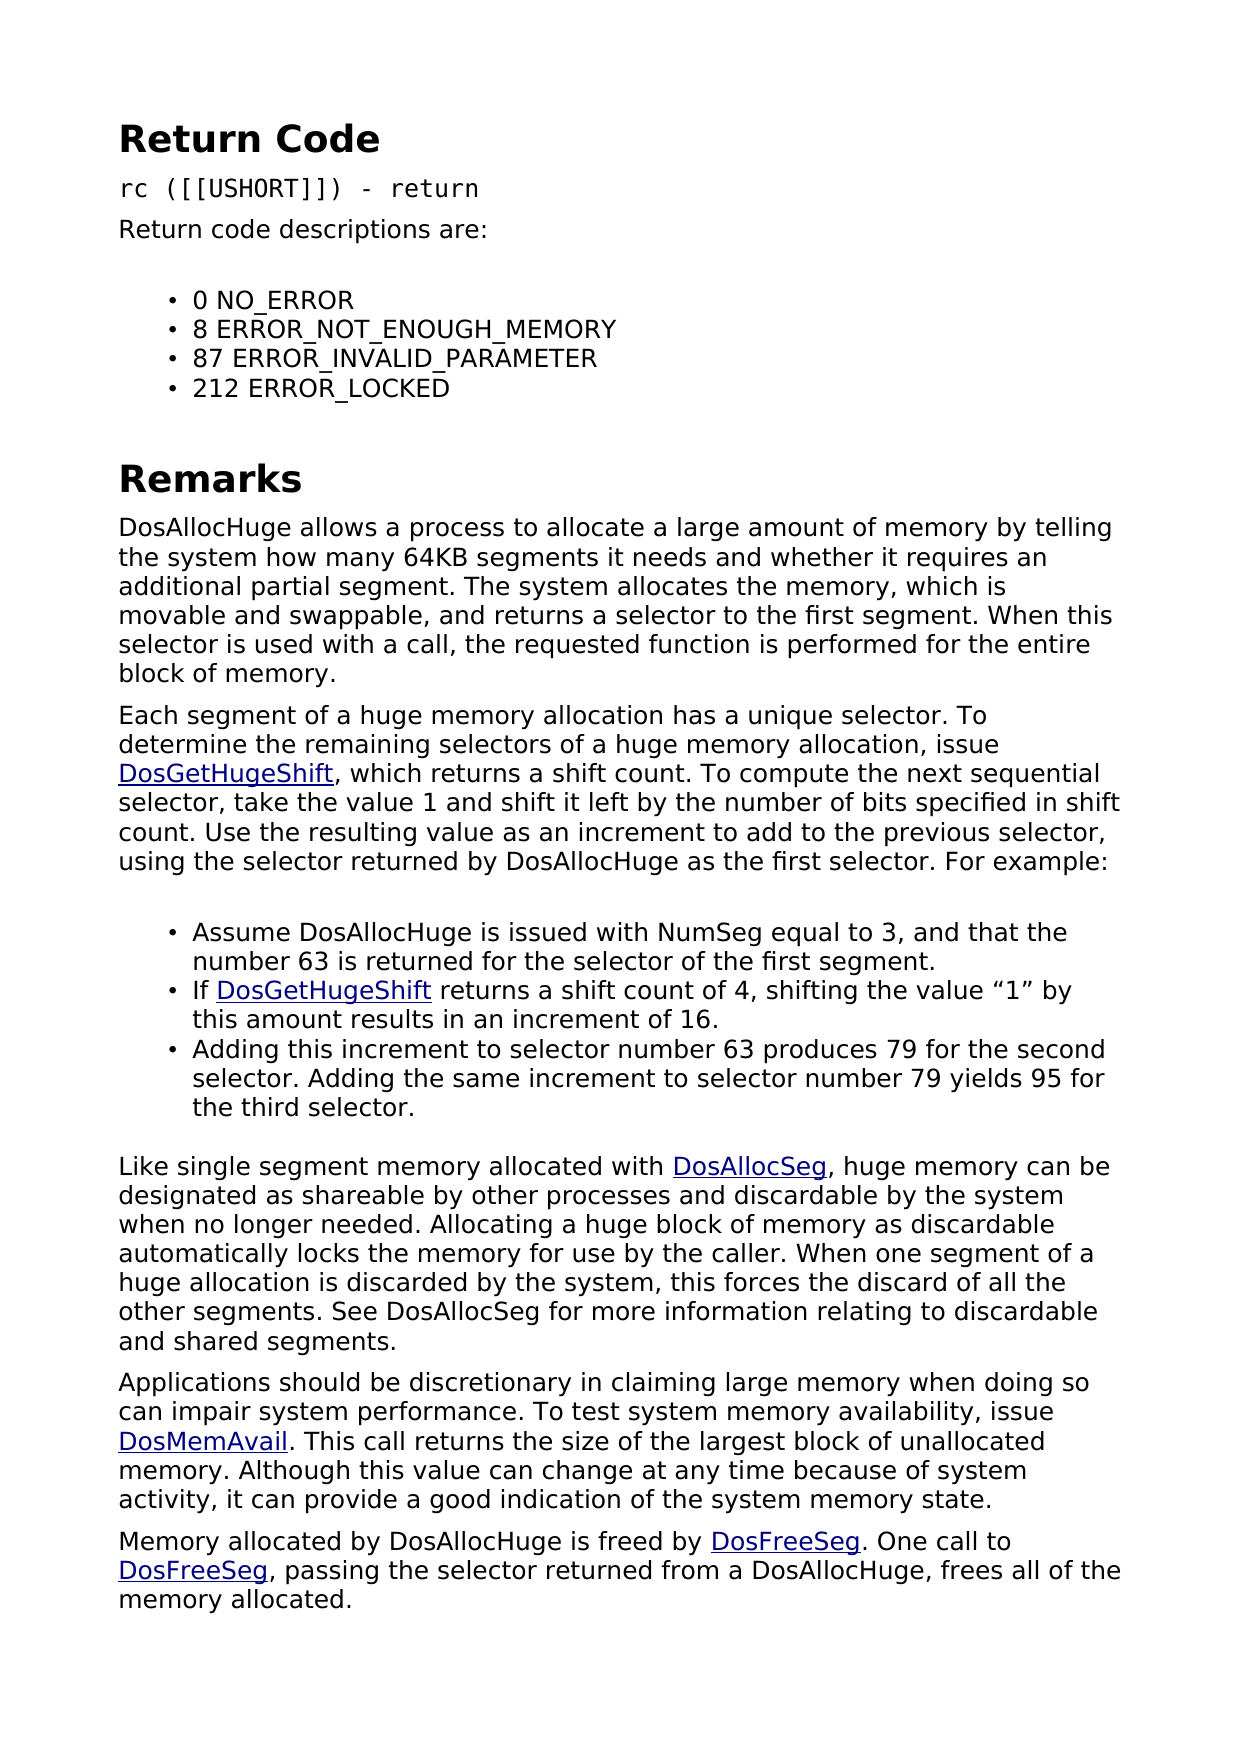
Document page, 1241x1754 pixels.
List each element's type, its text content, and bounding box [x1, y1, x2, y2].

text Return code descriptions are: [118, 215, 1122, 244]
list 0 NO_ERROR [177, 286, 1122, 316]
text rc ([[USHORT]]) - return [118, 174, 1122, 203]
text DosAllocHuge allows a process to allocate a large amount of memory by telling the system how many 64KB segments it needs and whether it requires an additional partial segment. The system allocates the memory, which is movable and swappable, and returns a selector to the first segment. When this selector is used with a call, the requested function is performed for the entire block of memory. [118, 514, 1122, 689]
list Adding this increment to selector number 63 produces 79 for the second selector. Adding the same increment to selector number 79 yields 95 for the third selector. [177, 1035, 1122, 1122]
text Memory allocated by DosAllocHuge is freed by DosFreeSeg. One call to DosFreeSeg, passing the selector returned from a DosAllocHuge, frees all of the memory allocated. [118, 1527, 1122, 1614]
text Applications should be discretionary in claiming large memory when doing so can impair system performance. To test system memory availability, issue DosMemAvail. This call returns the size of the largest block of unallocated memory. Although this value can change at any time because of system activity, it can provide a good indication of the system memory state. [118, 1368, 1122, 1514]
text Each segment of a huge memory allocation has a unique selector. To determine the remaining selectors of a huge memory allocation, issue DosGetHugeShift, which returns a shift count. To compute the next sequential selector, take the value 1 and shift it left by the number of bits specified in shift count. Use the resulting value as an increment to add to the previous selector, using the selector returned by DosAllocHuge as the first selector. For example: [118, 701, 1122, 876]
list 87 ERROR_INVALID_PARAMETER [177, 345, 1122, 374]
subtitle Return Code [118, 118, 1122, 162]
list Assume DosAllocHuge is issued with NumSeg equal to 3, and that the number 63 is returned for the selector of the first segment. [177, 918, 1122, 976]
subtitle Remarks [118, 457, 1122, 501]
list 8 ERROR_NOT_ENOUGH_MEMORY [177, 316, 1122, 345]
text Like single segment memory allocated with DosAllocSeg, huge memory can be designated as shareable by other processes and discardable by the system when no longer needed. Allocating a huge block of memory as discardable automatically locks the memory for use by the caller. When one segment of a huge allocation is discarded by the system, this forces the discard of all the other segments. See DosAllocSeg for more information relating to discardable and shared segments. [118, 1152, 1122, 1356]
list 212 ERROR_LOCKED [177, 374, 1122, 403]
list If DosGetHugeShift returns a shift count of 4, shifting the value “1” by this amount results in an increment of 16. [177, 976, 1122, 1035]
